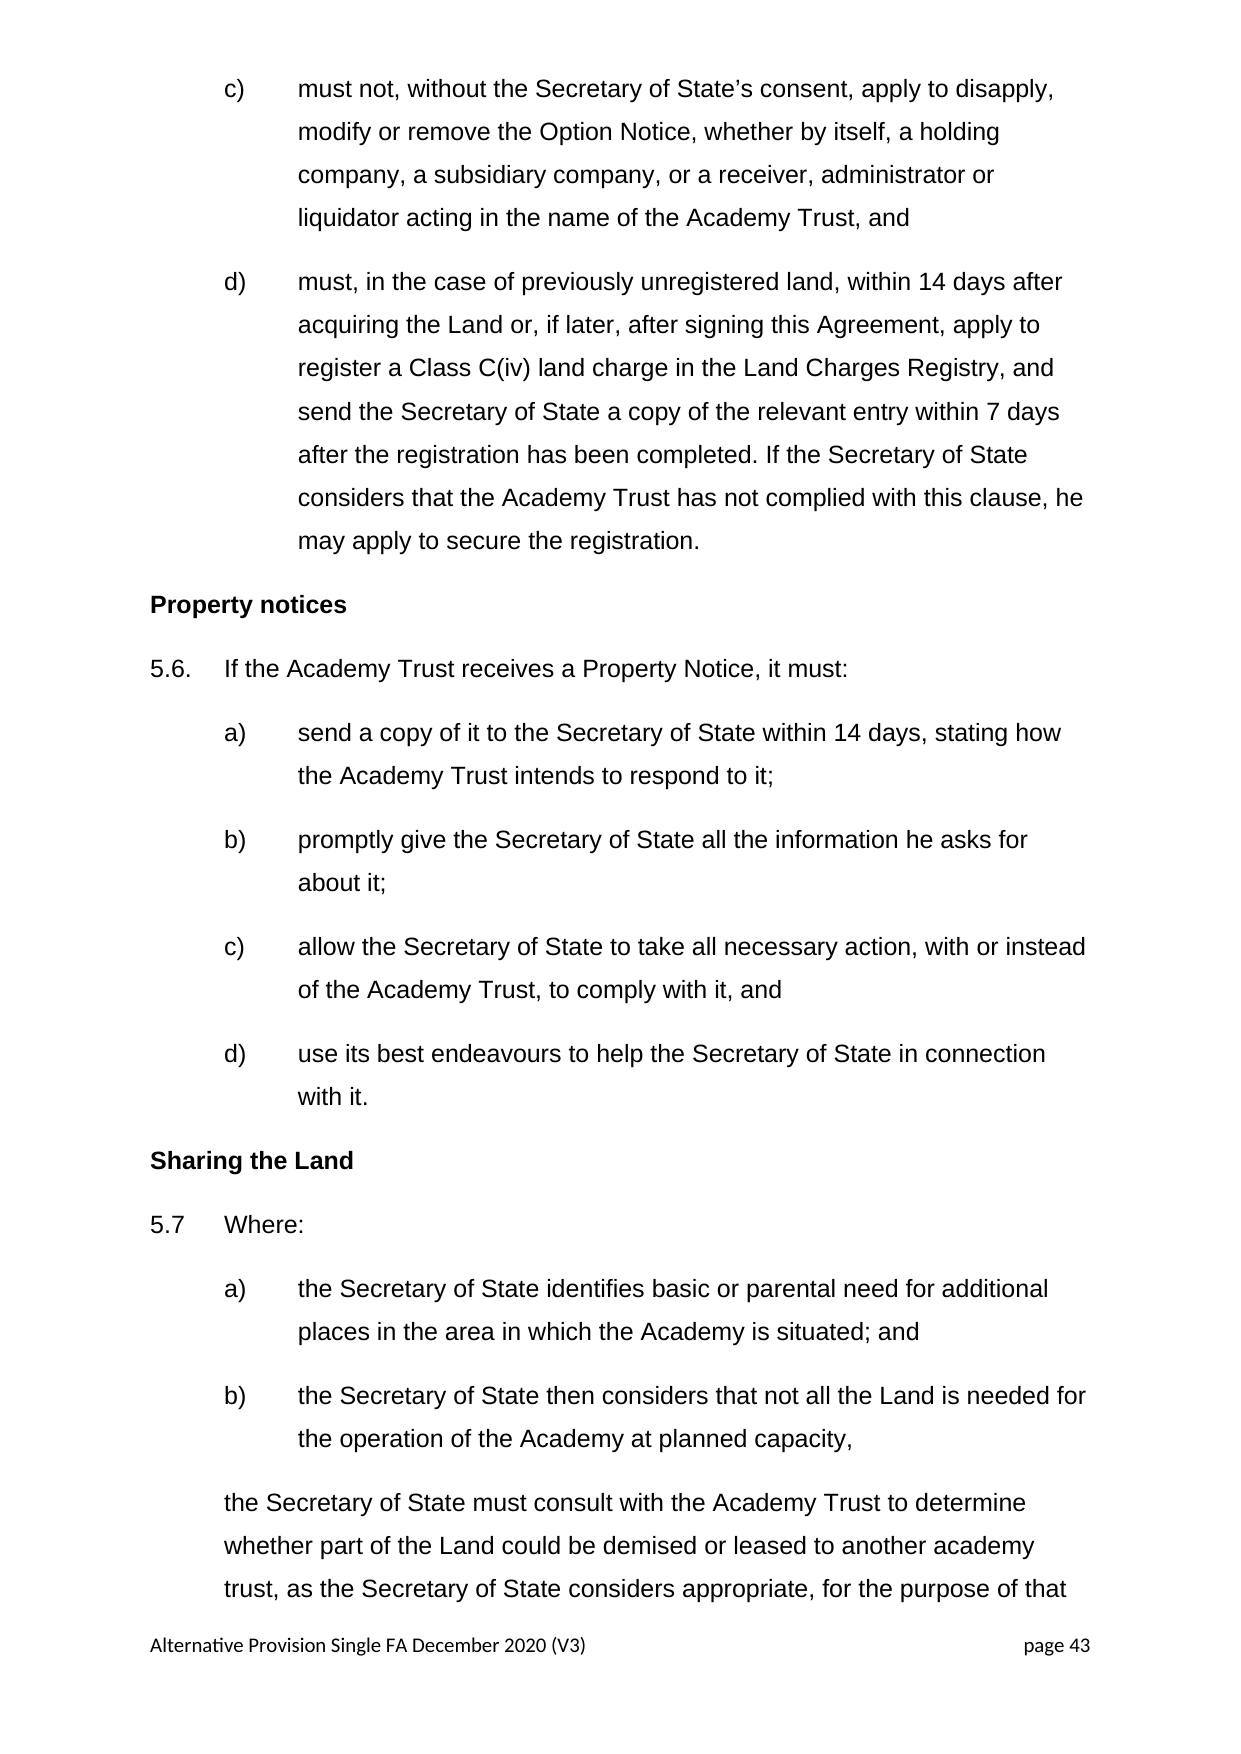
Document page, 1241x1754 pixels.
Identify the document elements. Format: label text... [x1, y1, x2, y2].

text Property notices [150, 590, 1090, 618]
text the Secretary of State must consult with the Academy Trust to determine whether part of the Land could be demised or leased to another academy trust, as the Secretary of State considers appropriate, for the purpose of that [224, 1488, 1090, 1603]
list the Secretary of State then considers that not all the Land is needed for the operation of the Academy at planned capacity, [224, 1381, 1090, 1453]
list promptly give the Secretary of State all the information he asks for about it; [224, 825, 1090, 897]
list the Secretary of State identifies basic or parental need for additional places in the area in which the Academy is situated; and [224, 1274, 1090, 1346]
list use its best endeavours to help the Secretary of State in connection with it. [224, 1039, 1090, 1111]
list send a copy of it to the Secretary of State within 14 days, stating how the Academy Trust intends to respond to it; [224, 718, 1090, 789]
list Where: [150, 1210, 1090, 1239]
list must not, without the Secretary of State’s consent, apply to disapply, modify or remove the Option Notice, whether by itself, a holding company, a subsidiary company, or a receiver, administrator or liquidator acting in the name of the Academy Trust, and [224, 74, 1090, 232]
list must, in the case of previously unregistered land, within 14 days after acquiring the Land or, if later, after signing this Agreement, apply to register a Class C(iv) land charge in the Land Charges Registry, and send the Secretary of State a copy of the relevant entry within 7 days after the registration has been completed. If the Secretary of State considers that the Academy Trust has not complied with this clause, he may apply to secure the registration. [224, 267, 1090, 554]
text Sharing the Land [150, 1146, 1090, 1175]
list allow the Secretary of State to take all necessary action, with or instead of the Academy Trust, to comply with it, and [224, 932, 1090, 1004]
list If the Academy Trust receives a Property Notice, it must: [150, 654, 1090, 682]
